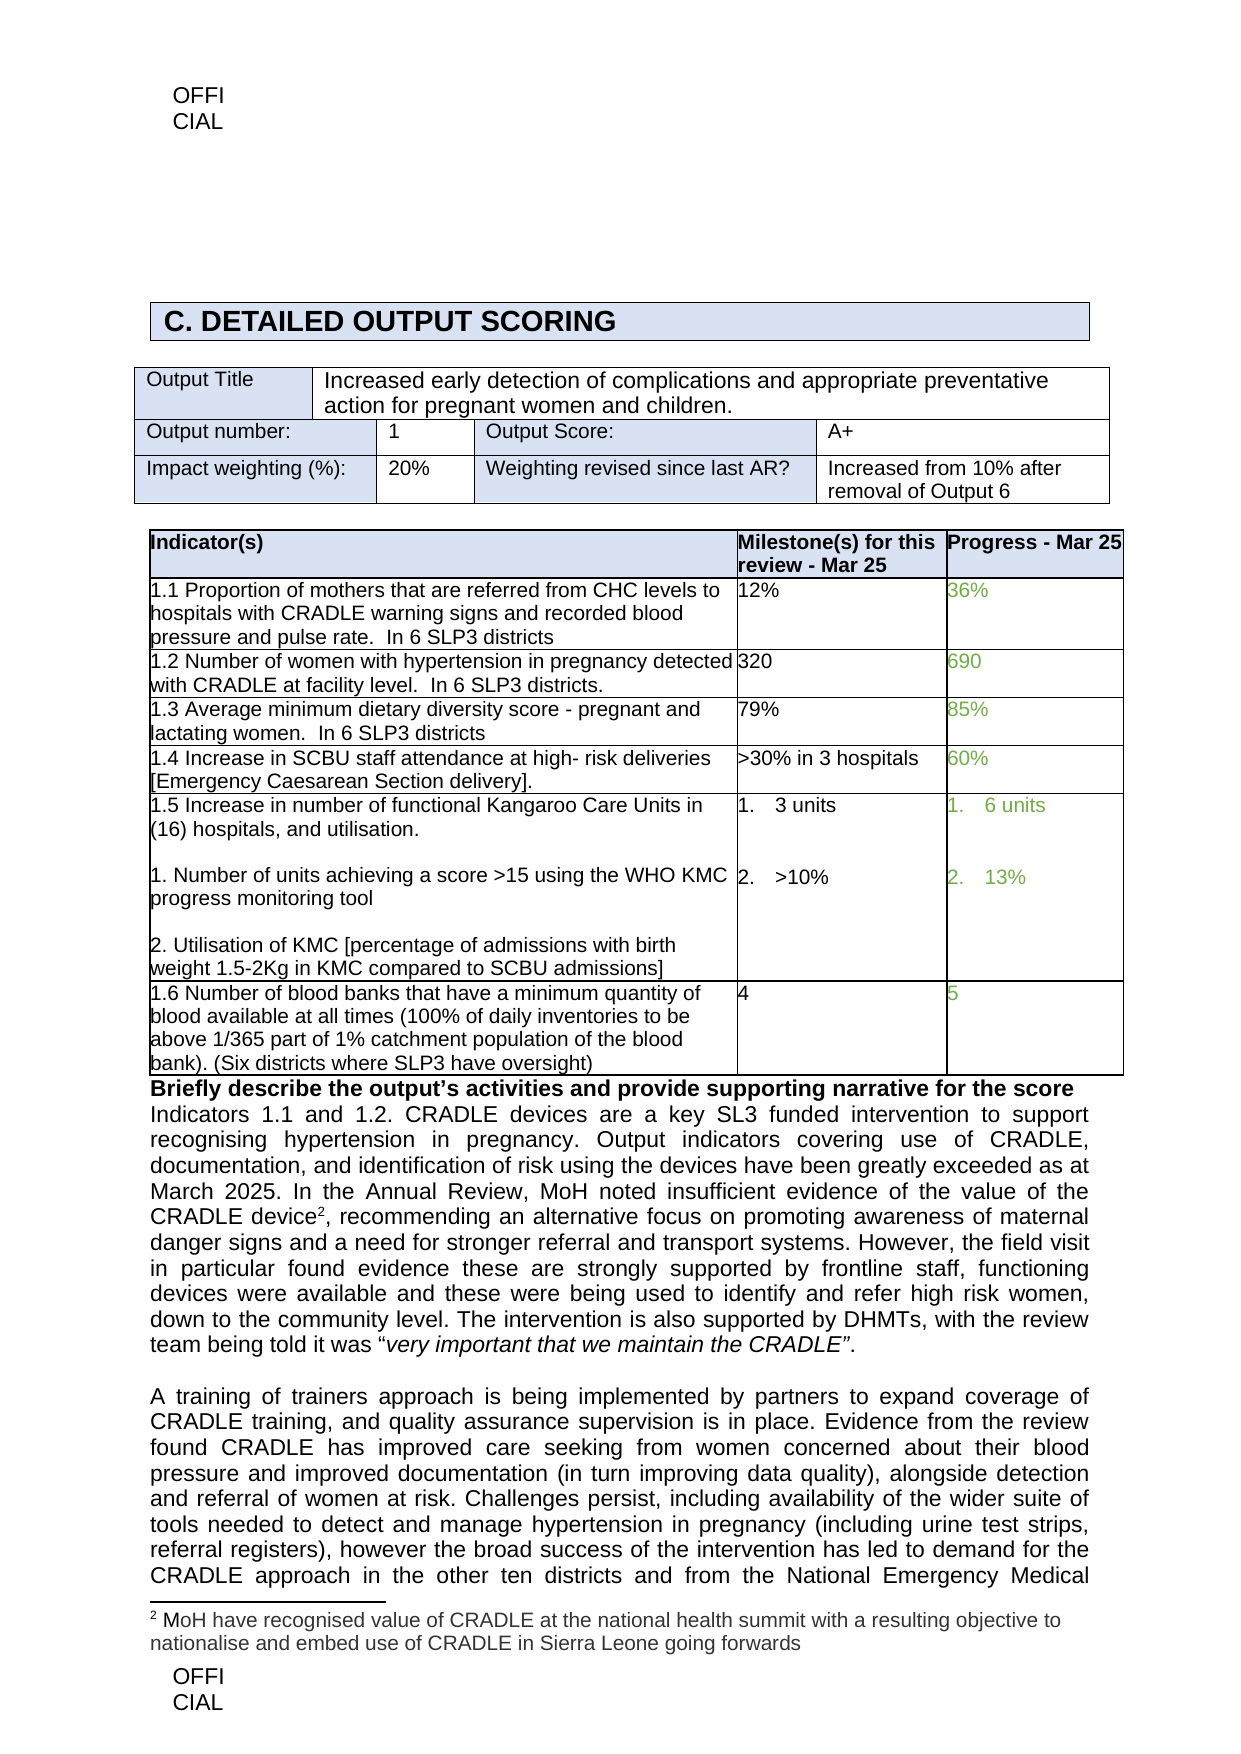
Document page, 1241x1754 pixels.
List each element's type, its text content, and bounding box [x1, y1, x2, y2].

table_cell Increased from 10% after removal of Output 6 [817, 456, 1109, 502]
table_cell 12% [738, 579, 946, 648]
table_cell 4 [738, 982, 946, 1074]
table_cell A+ [817, 420, 1109, 455]
table_cell Output number: [135, 420, 376, 455]
table_cell 320 [738, 650, 946, 696]
subtitle C. DETAILED OUTPUT SCORING [151, 303, 1089, 340]
table_header Indicator(s) [151, 531, 737, 577]
table_cell 3 units >10% [738, 794, 946, 980]
text MoH have recognised value of CRADLE at the national health summit with a resulting objective to nationalise and embed use of CRADLE in Sierra Leone going forwards [150, 1608, 1090, 1654]
table_header Output Title [135, 368, 312, 419]
table_cell 6 units 13% [948, 794, 1123, 980]
table_cell Weighting revised since last AR? [475, 456, 816, 502]
text Indicators 1.1 and 1.2. CRADLE devices are a key SL3 funded intervention to support recognising hypertension in pregnancy. Output indicators covering use of CRADLE, documentation, and identification of risk using the devices have been greatly exceeded as at March 2025. In the Annual Review, MoH noted insufficient evidence of the value of the CRADLE device, recommending an alternative focus on promoting awareness of maternal danger signs and a need for stronger referral and transport systems. However, the field visit in particular found evidence these are strongly supported by frontline staff, functioning devices were available and these were being used to identify and refer high risk women, down to the community level. The intervention is also supported by DHMTs, with the review team being told it was “very important that we maintain the CRADLE”. [150, 1102, 1090, 1358]
table_cell 85% [948, 698, 1123, 744]
table_cell 36% [948, 579, 1123, 648]
table_cell 1 [377, 420, 474, 455]
table_cell 1.1 Proportion of mothers that are referred from CHC levels to hospitals with CRADLE warning signs and recorded blood pressure and pulse rate. In 6 SLP3 districts [151, 579, 737, 648]
table_cell 1.6 Number of blood banks that have a minimum quantity of blood available at all times (100% of daily inventories to be above 1/365 part of 1% catchment population of the blood bank). (Six districts where SLP3 have oversight) [151, 982, 737, 1074]
table_cell 79% [738, 698, 946, 744]
table_cell 1.4 Increase in SCBU staff attendance at high- risk deliveries [Emergency Caesarean Section delivery]. [151, 746, 737, 792]
table_cell 1.3 Average minimum dietary diversity score - pregnant and lactating women. In 6 SLP3 districts [151, 698, 737, 744]
table_cell 5 [948, 982, 1123, 1074]
table_cell >30% in 3 hospitals [738, 746, 946, 792]
text Briefly describe the output’s activities and provide supporting narrative for the score [150, 1076, 1090, 1102]
table_cell Impact weighting (%): [135, 456, 376, 502]
table_cell 690 [948, 650, 1123, 696]
table_header Milestone(s) for this review - Mar 25 [738, 531, 946, 577]
table_cell 1.2 Number of women with hypertension in pregnancy detected with CRADLE at facility level. In 6 SLP3 districts. [151, 650, 737, 696]
table_cell 60% [948, 746, 1123, 792]
table_cell 20% [377, 456, 474, 502]
table_cell Output Score: [475, 420, 816, 455]
table_cell 1.5 Increase in number of functional Kangaroo Care Units in (16) hospitals, and utilisation. 1. Number of units achieving a score >15 using the WHO KMC progress monitoring tool 2. Utilisation of KMC [percentage of admissions with birth weight 1.5-2Kg in KMC compared to SCBU admissions] [151, 794, 737, 980]
text A training of trainers approach is being implemented by partners to expand coverage of CRADLE training, and quality assurance supervision is in place. Evidence from the review found CRADLE has improved care seeking from women concerned about their blood pressure and improved documentation (in turn improving data quality), alongside detection and referral of women at risk. Challenges persist, including availability of the wider suite of tools needed to detect and manage hypertension in pregnancy (including urine test strips, referral registers), however the broad success of the intervention has led to demand for the CRADLE approach in the other ten districts and from the National Emergency Medical Service (NEMS) and pre-service training support from nursing schools. Given output indicators have greatly exceeded present milestones, as this activity will be prioritised for the year ahead, more ambitious milestones should be set in recognition of and to demonstrate the wider impact of this intervention. [150, 1383, 1090, 1588]
table_header Increased early detection of complications and appropriate preventative action for pregnant women and children. [313, 368, 1109, 419]
table_header Progress - Mar 25 [948, 531, 1123, 577]
